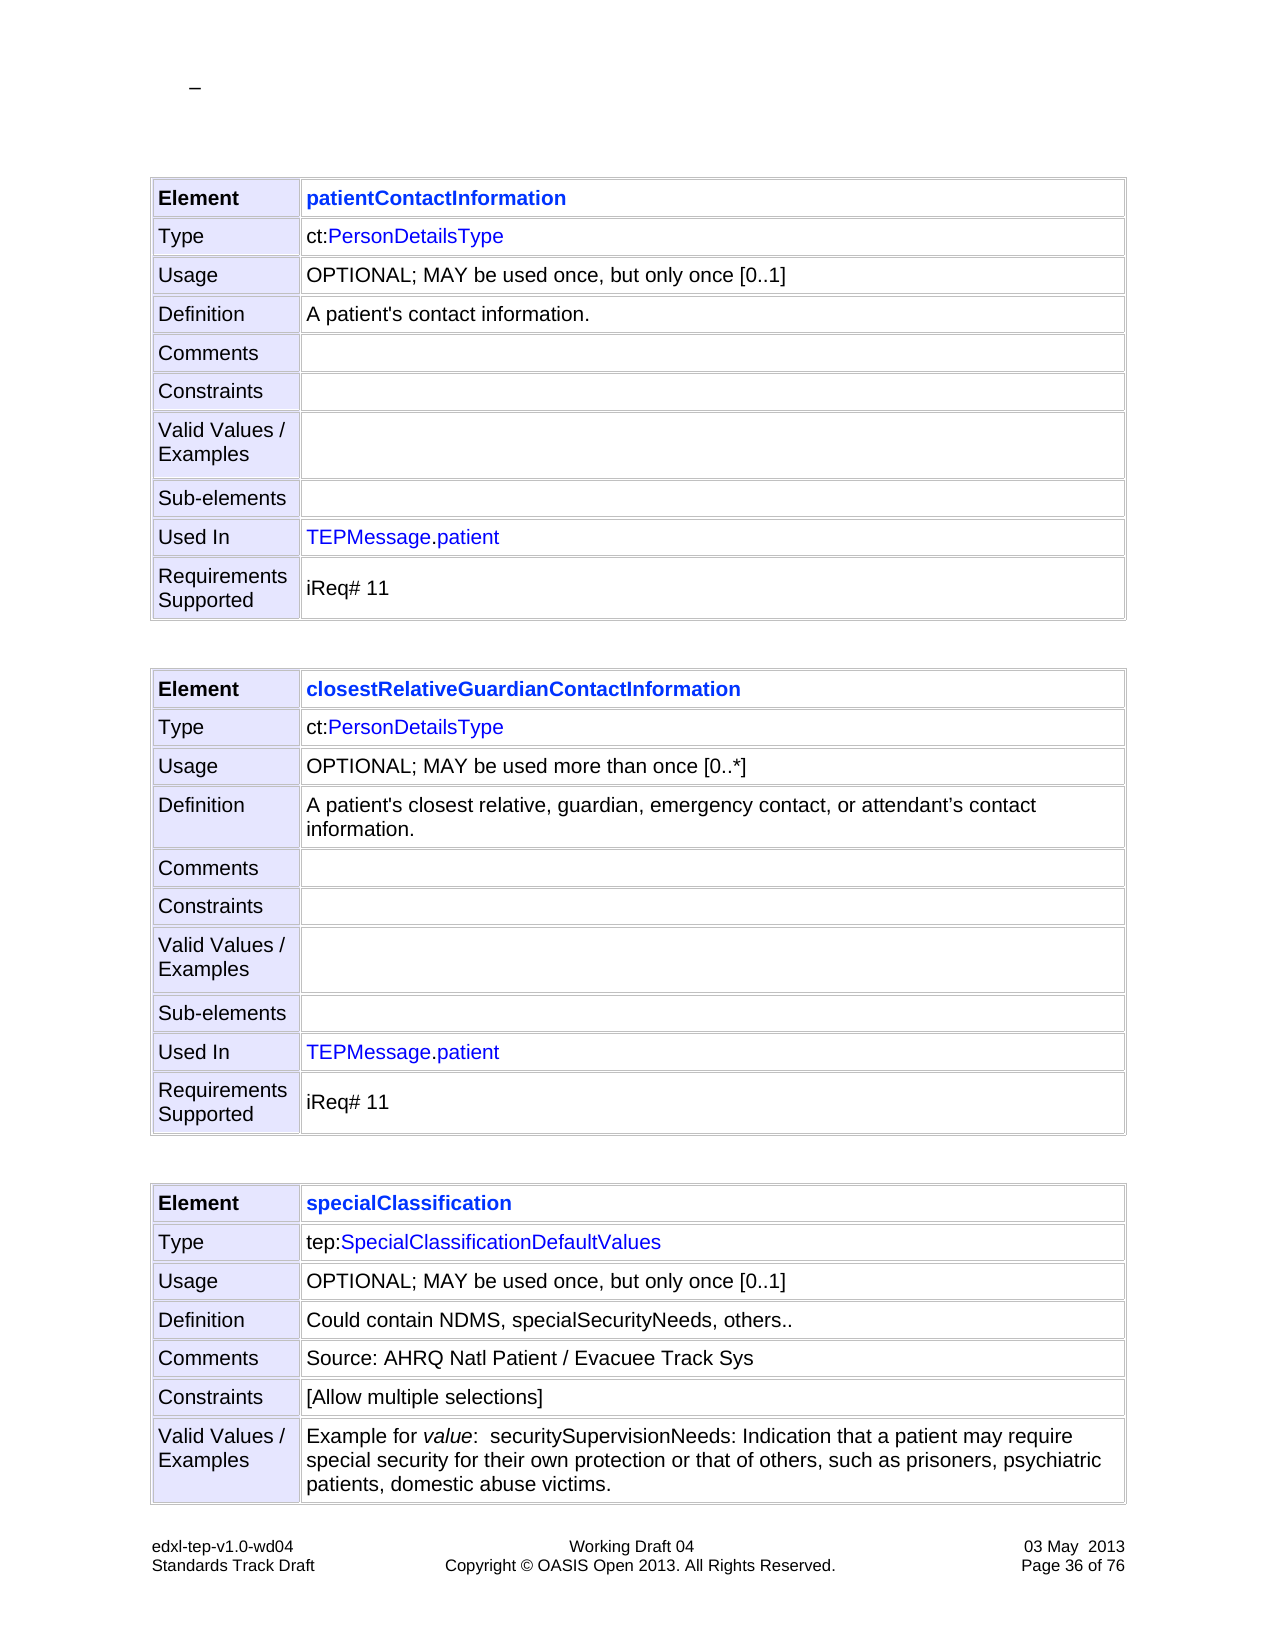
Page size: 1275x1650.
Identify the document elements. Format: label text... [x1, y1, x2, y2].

table_header Element [154, 180, 299, 216]
table_cell A patient's closest relative, guardian, emergency contact, or attendant’s contact information. [302, 787, 1124, 847]
table_cell Comments [154, 1341, 299, 1376]
table_cell Usage [154, 258, 299, 293]
table_cell Comments [154, 850, 299, 886]
table_cell A patient's contact information. [302, 297, 1124, 332]
table_cell [302, 481, 1124, 516]
table_cell Valid Values / Examples [154, 928, 299, 992]
table_cell Source: AHRQ Natl Patient / Evacuee Track Sys [302, 1341, 1124, 1376]
table_cell OPTIONAL; MAY be used once, but only once [0..1] [302, 258, 1124, 293]
table_cell Definition [154, 787, 299, 847]
table_header patientContactInformation [302, 180, 1124, 216]
table_cell [302, 889, 1124, 924]
table_cell Type [154, 710, 299, 745]
table_cell Comments [154, 335, 299, 371]
table_cell Definition [154, 1302, 299, 1338]
table_cell [302, 374, 1124, 409]
table_cell [302, 413, 1124, 477]
table_cell OPTIONAL; MAY be used once, but only once [0..1] [302, 1264, 1124, 1299]
table_cell [302, 335, 1124, 371]
table_cell Valid Values / Examples [154, 1419, 299, 1502]
table_cell Valid Values / Examples [154, 413, 299, 477]
table_header closestRelativeGuardianContactInformation [302, 671, 1124, 707]
table_cell Could contain NDMS, specialSecurityNeeds, others.. [302, 1302, 1124, 1338]
table_cell TEPMessage.patient [302, 1034, 1124, 1070]
table_cell Sub-elements [154, 481, 299, 516]
table_header Element [154, 671, 299, 707]
table_cell Example for value: securitySupervisionNeeds: Indication that a patient may require special security for their own protection or that of others, such as prisoners, psychiatric patients, domestic abuse victims. [302, 1419, 1124, 1502]
table_cell Definition [154, 297, 299, 332]
table_cell [302, 850, 1124, 886]
table_cell [Allow multiple selections] [302, 1380, 1124, 1415]
table_cell [302, 996, 1124, 1031]
table_cell Usage [154, 1264, 299, 1299]
table_cell ct:PersonDetailsType [302, 710, 1124, 745]
table_cell Requirements Supported [154, 1073, 299, 1132]
table_cell Type [154, 1225, 299, 1260]
table_cell Sub-elements [154, 996, 299, 1031]
table_cell iReq# 11 [302, 558, 1124, 618]
table_cell Constraints [154, 374, 299, 409]
table_cell Usage [154, 749, 299, 784]
table_cell Used In [154, 1034, 299, 1070]
table_header specialClassification [302, 1186, 1124, 1221]
table_header Element [154, 1186, 299, 1221]
table_cell ct:PersonDetailsType [302, 219, 1124, 254]
table_cell Constraints [154, 889, 299, 924]
table_cell tep:SpecialClassificationDefaultValues [302, 1225, 1124, 1260]
table_cell [302, 928, 1124, 992]
table_cell iReq# 11 [302, 1073, 1124, 1132]
table_cell Constraints [154, 1380, 299, 1415]
table_cell OPTIONAL; MAY be used more than once [0..*] [302, 749, 1124, 784]
table_cell Used In [154, 520, 299, 555]
table_cell Requirements Supported [154, 558, 299, 618]
table_cell Type [154, 219, 299, 254]
table_cell TEPMessage.patient [302, 520, 1124, 555]
